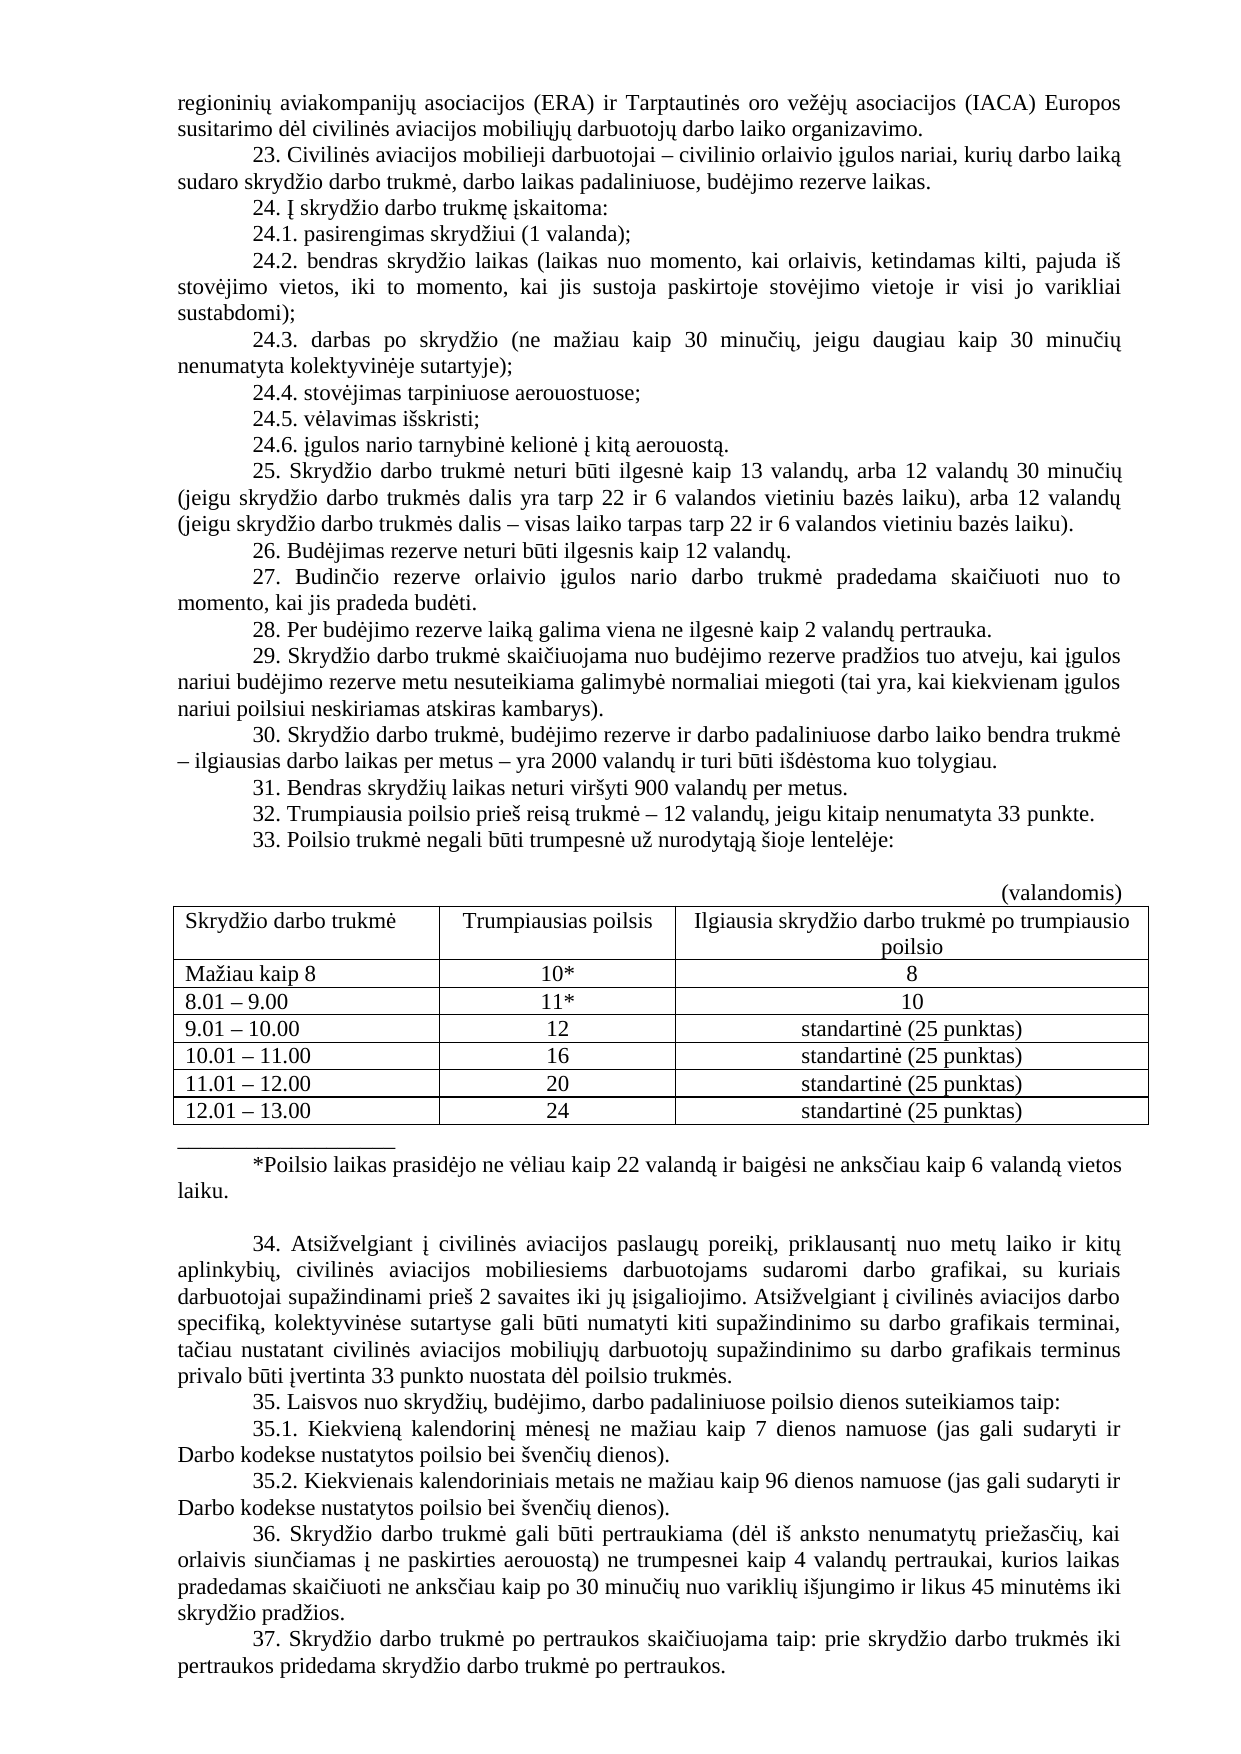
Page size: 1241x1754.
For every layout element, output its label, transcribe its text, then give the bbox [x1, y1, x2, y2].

table_cell 12.01 – 13.00 [174, 1098, 439, 1124]
text *Poilsio laikas prasidėjo ne vėliau kaip 22 valandą ir baigėsi ne anksčiau kaip 6 valandą vietos laiku. [177, 1151, 1122, 1204]
text 35.1. Kiekvieną kalendorinį mėnesį ne mažiau kaip 7 dienos namuose (jas gali sudaryti ir Darbo kodekse nustatytos poilsio bei švenčių dienos). [177, 1415, 1122, 1467]
table_cell 8 [676, 960, 1148, 987]
text 36. Skrydžio darbo trukmė gali būti pertraukiama (dėl iš anksto nenumatytų priežasčių, kai orlaivis siunčiamas į ne paskirties aerouostą) ne trumpesnei kaip 4 valandų pertraukai, kurios laikas pradedamas skaičiuoti ne anksčiau kaip po 30 minučių nuo variklių išjungimo ir likus 45 minutėms iki skrydžio pradžios. [177, 1520, 1122, 1626]
table_cell standartinė (25 punktas) [676, 1098, 1148, 1124]
text 31. Bendras skrydžių laikas neturi viršyti 900 valandų per metus. [177, 774, 1122, 800]
text 24.5. vėlavimas išskristi; [177, 405, 1122, 431]
text 27. Budinčio rezerve orlaivio įgulos nario darbo trukmė pradedama skaičiuoti nuo to momento, kai jis pradeda budėti. [177, 563, 1122, 616]
table_cell 20 [440, 1070, 675, 1096]
text 26. Budėjimas rezerve neturi būti ilgesnis kaip 12 valandų. [177, 537, 1122, 563]
table_cell standartinė (25 punktas) [676, 1015, 1148, 1042]
text (valandomis) [177, 879, 1122, 906]
text 33. Poilsio trukmė negali būti trumpesnė už nurodytąją šioje lentelėje: [177, 827, 1122, 853]
text 24. Į skrydžio darbo trukmę įskaitoma: [177, 194, 1122, 220]
table_header Ilgiausia skrydžio darbo trukmė po trumpiausio poilsio [676, 907, 1148, 959]
table_header Trumpiausias poilsis [440, 907, 675, 959]
table_header Skrydžio darbo trukmė [174, 907, 439, 959]
text 23. Civilinės aviacijos mobilieji darbuotojai – civilinio orlaivio įgulos nariai, kurių darbo laiką sudaro skrydžio darbo trukmė, darbo laikas padaliniuose, budėjimo rezerve laikas. [177, 141, 1122, 194]
table_cell 16 [440, 1043, 675, 1069]
text 24.2. bendras skrydžio laikas (laikas nuo momento, kai orlaivis, ketindamas kilti, pajuda iš stovėjimo vietos, iki to momento, kai jis sustoja paskirtoje stovėjimo vietoje ir visi jo varikliai sustabdomi); [177, 247, 1122, 326]
table_cell 9.01 – 10.00 [174, 1015, 439, 1042]
table_cell standartinė (25 punktas) [676, 1070, 1148, 1096]
text 28. Per budėjimo rezerve laiką galima viena ne ilgesnė kaip 2 valandų pertrauka. [177, 616, 1122, 642]
table_cell 24 [440, 1098, 675, 1124]
text regioninių aviakompanijų asociacijos (ERA) ir Tarptautinės oro vežėjų asociacijos (IACA) Europos susitarimo dėl civilinės aviacijos mobiliųjų darbuotojų darbo laiko organizavimo. [177, 89, 1122, 141]
text 25. Skrydžio darbo trukmė neturi būti ilgesnė kaip 13 valandų, arba 12 valandų 30 minučių (jeigu skrydžio darbo trukmės dalis yra tarp 22 ir 6 valandos vietiniu bazės laiku), arba 12 valandų (jeigu skrydžio darbo trukmės dalis – visas laiko tarpas tarp 22 ir 6 valandos vietiniu bazės laiku). [177, 458, 1122, 537]
table_cell 10.01 – 11.00 [174, 1043, 439, 1069]
table_cell 10* [440, 960, 675, 987]
text 29. Skrydžio darbo trukmė skaičiuojama nuo budėjimo rezerve pradžios tuo atveju, kai įgulos nariui budėjimo rezerve metu nesuteikiama galimybė normaliai miegoti (tai yra, kai kiekvienam įgulos nariui poilsiui neskiriamas atskiras kambarys). [177, 642, 1122, 721]
text 35. Laisvos nuo skrydžių, budėjimo, darbo padaliniuose poilsio dienos suteikiamos taip: [177, 1388, 1122, 1415]
table_cell 11* [440, 988, 675, 1014]
text 37. Skrydžio darbo trukmė po pertraukos skaičiuojama taip: prie skrydžio darbo trukmės iki pertraukos pridedama skrydžio darbo trukmė po pertraukos. [177, 1626, 1122, 1678]
text 24.6. įgulos nario tarnybinė kelionė į kitą aerouostą. [177, 431, 1122, 458]
text 32. Trumpiausia poilsio prieš reisą trukmė – 12 valandų, jeigu kitaip nenumatyta 33 punkte. [177, 800, 1122, 827]
table_cell standartinė (25 punktas) [676, 1043, 1148, 1069]
table_cell Mažiau kaip 8 [174, 960, 439, 987]
text 24.1. pasirengimas skrydžiui (1 valanda); [177, 220, 1122, 247]
text 24.3. darbas po skrydžio (ne mažiau kaip 30 minučių, jeigu daugiau kaip 30 minučių nenumatyta kolektyvinėje sutartyje); [177, 326, 1122, 378]
table_cell 8.01 – 9.00 [174, 988, 439, 1014]
text 35.2. Kiekvienais kalendoriniais metais ne mažiau kaip 96 dienos namuose (jas gali sudaryti ir Darbo kodekse nustatytos poilsio bei švenčių dienos). [177, 1467, 1122, 1520]
text ___________________ [177, 1125, 1202, 1151]
table_cell 11.01 – 12.00 [174, 1070, 439, 1096]
table_cell 12 [440, 1015, 675, 1042]
text 24.4. stovėjimas tarpiniuose aerouostuose; [177, 378, 1122, 405]
text 34. Atsižvelgiant į civilinės aviacijos paslaugų poreikį, priklausantį nuo metų laiko ir kitų aplinkybių, civilinės aviacijos mobiliesiems darbuotojams sudaromi darbo grafikai, su kuriais darbuotojai supažindinami prieš 2 savaites iki jų įsigaliojimo. Atsižvelgiant į civilinės aviacijos darbo specifiką, kolektyvinėse sutartyse gali būti numatyti kiti supažindinimo su darbo grafikais terminai, tačiau nustatant civilinės aviacijos mobiliųjų darbuotojų supažindinimo su darbo grafikais terminus privalo būti įvertinta 33 punkto nuostata dėl poilsio trukmės. [177, 1230, 1122, 1388]
table_cell 10 [676, 988, 1148, 1014]
text 30. Skrydžio darbo trukmė, budėjimo rezerve ir darbo padaliniuose darbo laiko bendra trukmė – ilgiausias darbo laikas per metus – yra 2000 valandų ir turi būti išdėstoma kuo tolygiau. [177, 721, 1122, 774]
